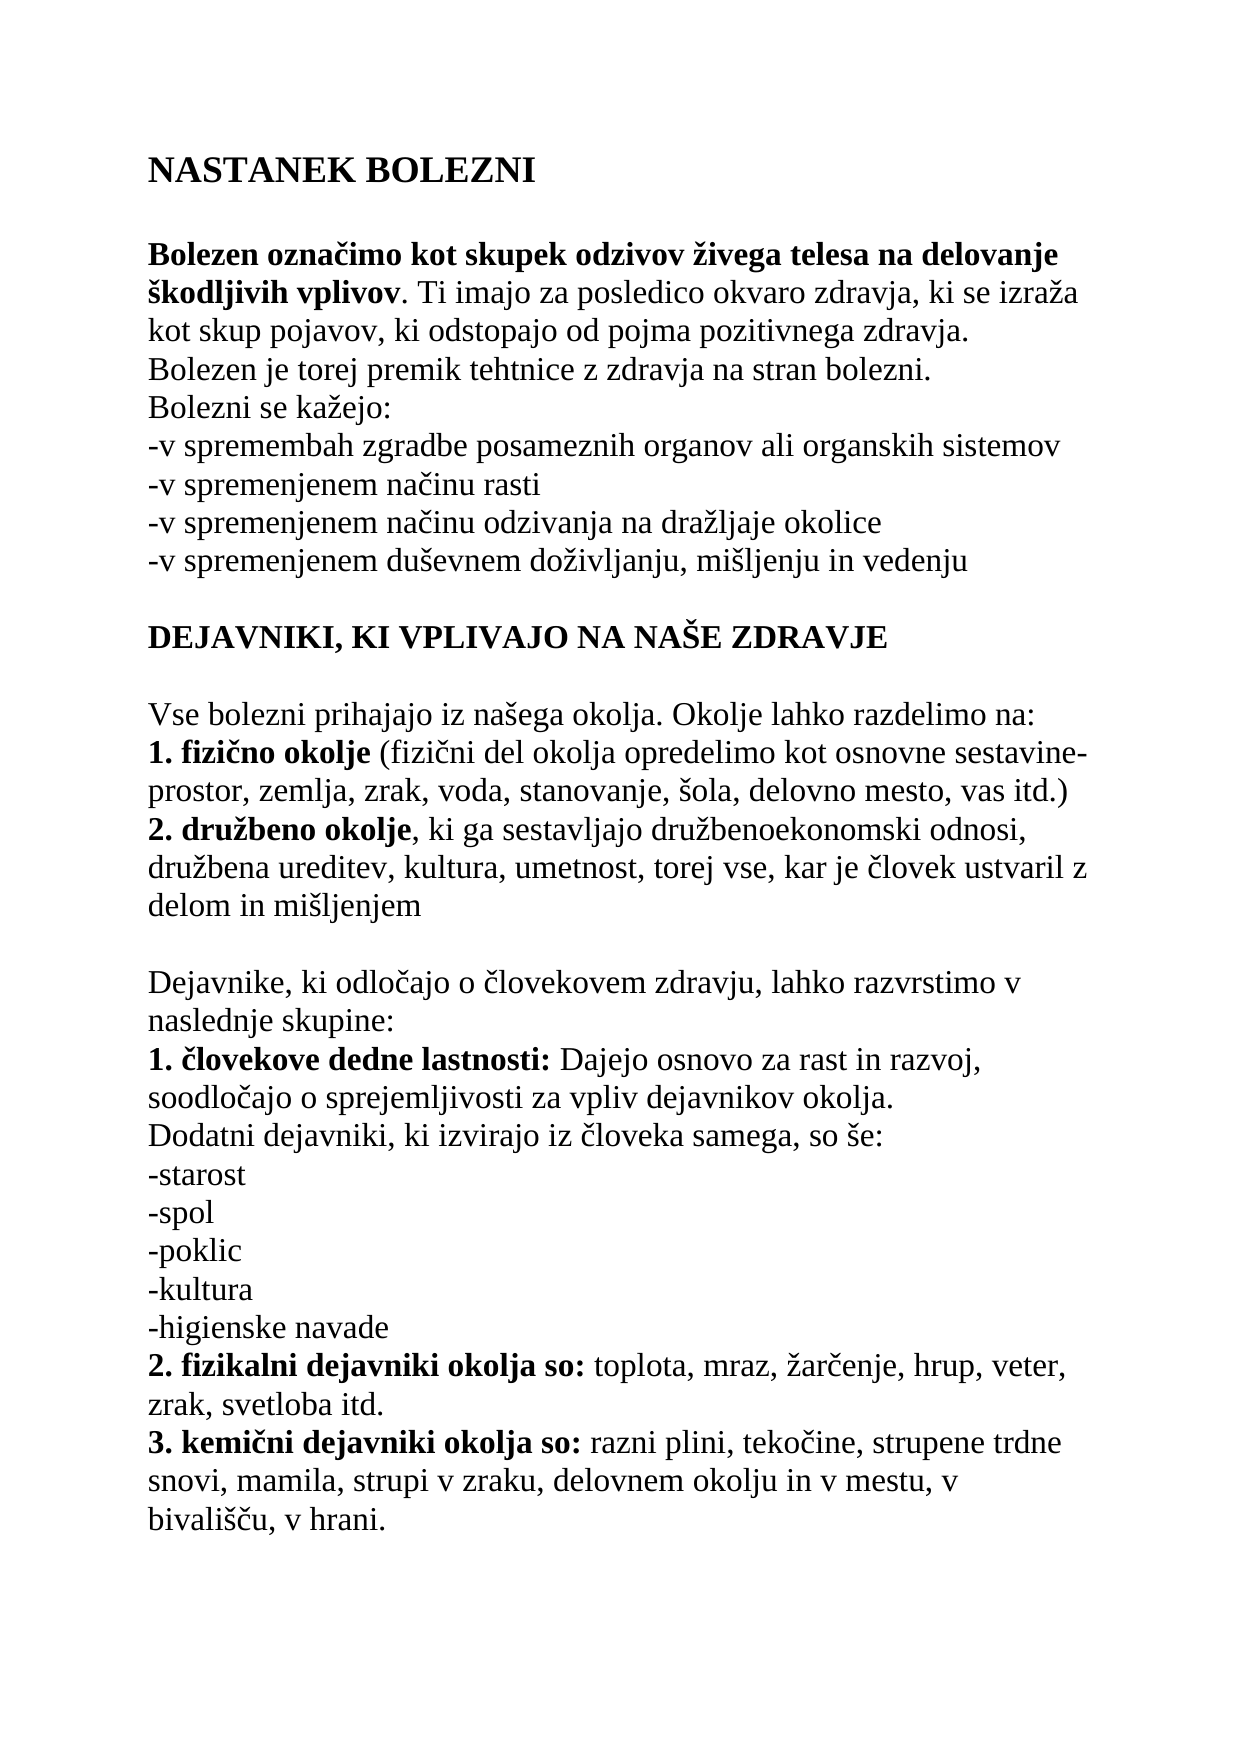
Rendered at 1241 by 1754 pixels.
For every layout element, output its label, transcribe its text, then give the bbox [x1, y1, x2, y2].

text -higienske navade [148, 1307, 1093, 1346]
text DEJAVNIKI, KI VPLIVAJO NA NAŠE ZDRAVJE [148, 617, 1093, 656]
text Dejavnike, ki odločajo o človekovem zdravju, lahko razvrstimo v naslednje skupine: [148, 962, 1093, 1039]
text 1. fizično okolje (fizični del okolja opredelimo kot osnovne sestavine- [148, 732, 1093, 771]
text -v spremembah zgradbe posameznih organov ali organskih sistemov [148, 426, 1093, 464]
text Bolezni se kažejo: [148, 387, 1093, 426]
text -poklic [148, 1231, 1093, 1269]
text 1. človekove dedne lastnosti: Dajejo osnovo za rast in razvoj, soodločajo o sprejemljivosti za vpliv dejavnikov okolja. [148, 1039, 1093, 1116]
text Vse bolezni prihajajo iz našega okolja. Okolje lahko razdelimo na: [148, 694, 1093, 732]
text NASTANEK BOLEZNI [148, 148, 1093, 191]
text 3. kemični dejavniki okolja so: razni plini, tekočine, strupene trdne snovi, mamila, strupi v zraku, delovnem okolju in v mestu, v bivališču, v hrani. [148, 1422, 1093, 1537]
text -v spremenjenem duševnem doživljanju, mišljenju in vedenju [148, 541, 1093, 579]
text Dodatni dejavniki, ki izvirajo iz človeka samega, so še: [148, 1116, 1093, 1154]
text -v spremenjenem načinu rasti [148, 464, 1093, 502]
text 2. družbeno okolje, ki ga sestavljajo družbenoekonomski odnosi, družbena ureditev, kultura, umetnost, torej vse, kar je človek ustvaril z delom in mišljenjem [148, 809, 1093, 924]
text -v spremenjenem načinu odzivanja na dražljaje okolice [148, 502, 1093, 541]
text prostor, zemlja, zrak, voda, stanovanje, šola, delovno mesto, vas itd.) [148, 771, 1093, 809]
text -spol [148, 1192, 1093, 1231]
text 2. fizikalni dejavniki okolja so: toplota, mraz, žarčenje, hrup, veter, zrak, svetloba itd. [148, 1346, 1093, 1422]
text -starost [148, 1154, 1093, 1192]
text Bolezen označimo kot skupek odzivov živega telesa na delovanje škodljivih vplivov. Ti imajo za posledico okvaro zdravja, ki se izraža kot skup pojavov, ki odstopajo od pojma pozitivnega zdravja. [148, 234, 1093, 349]
text -kultura [148, 1269, 1093, 1307]
text Bolezen je torej premik tehtnice z zdravja na stran bolezni. [148, 349, 1093, 387]
